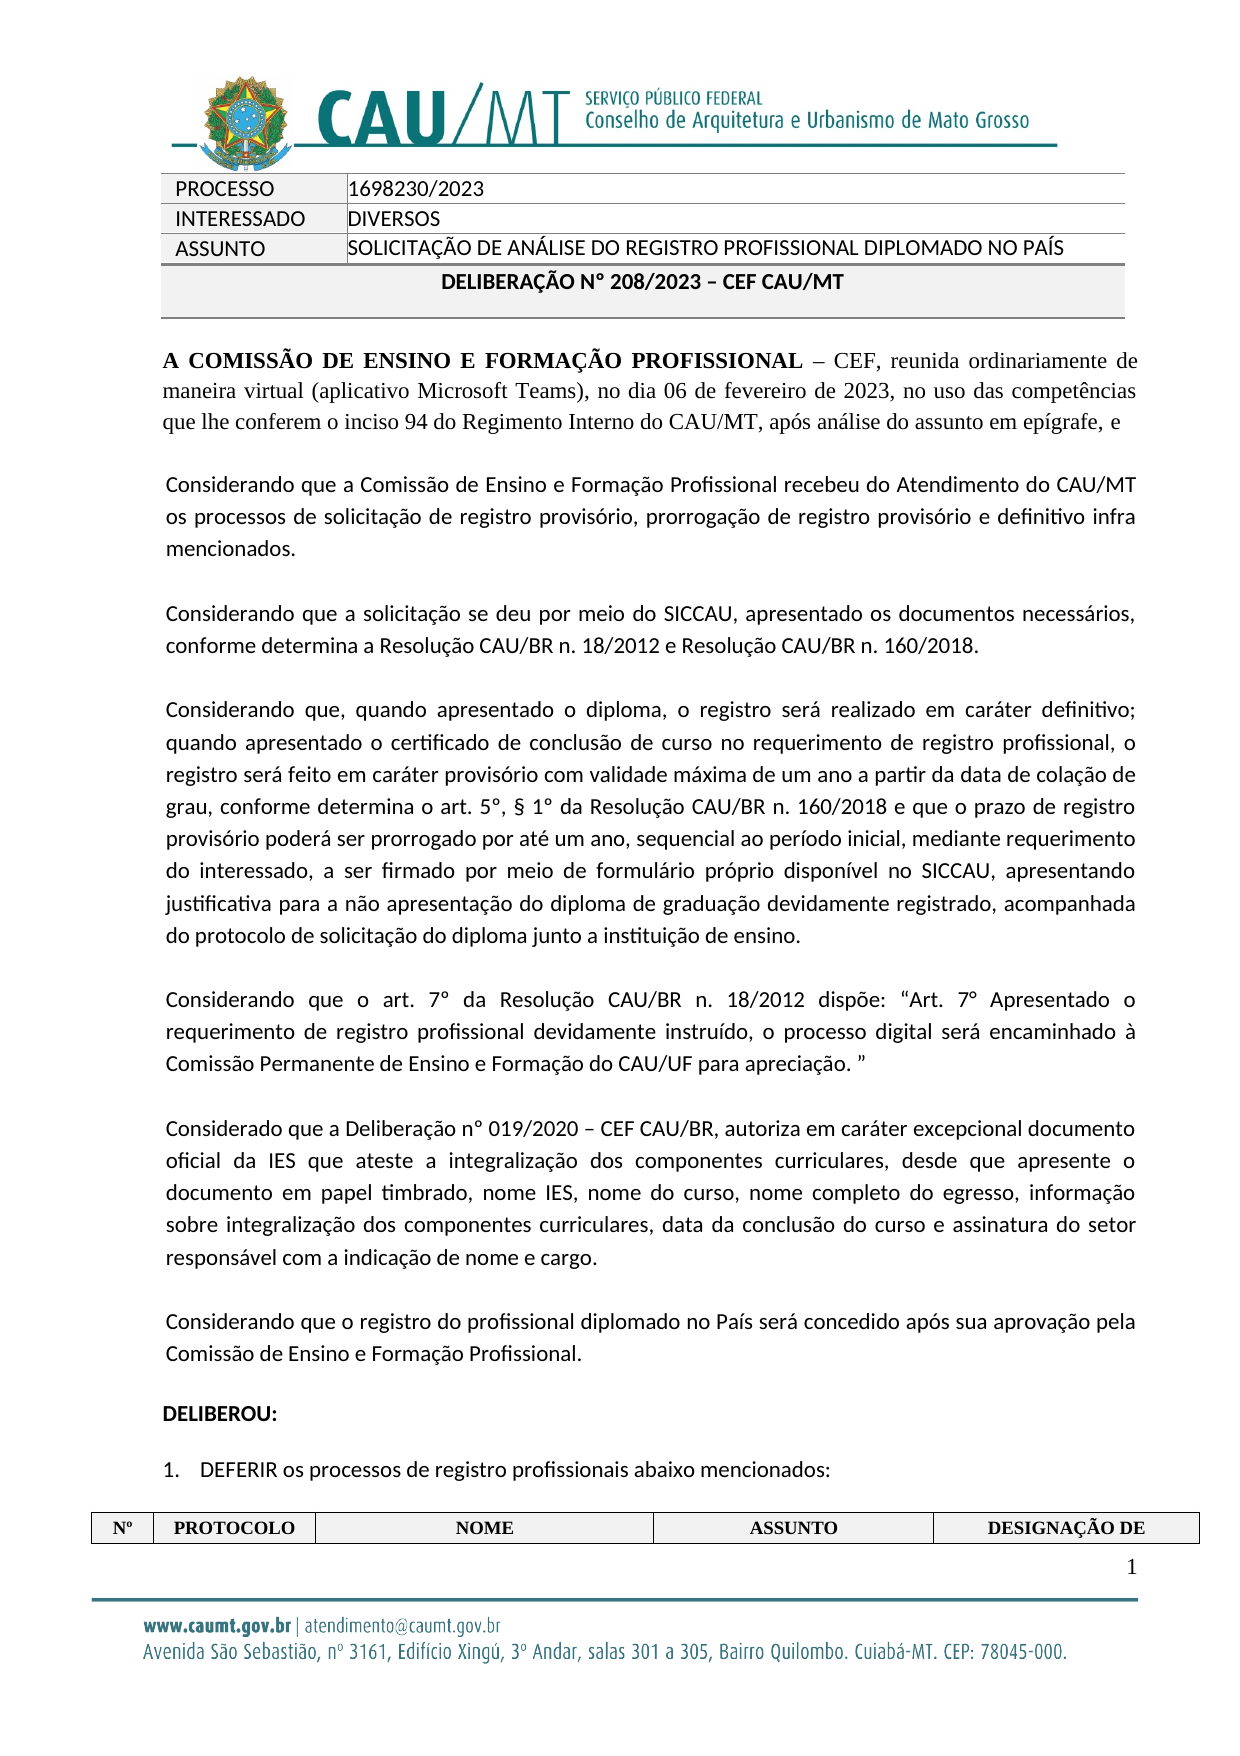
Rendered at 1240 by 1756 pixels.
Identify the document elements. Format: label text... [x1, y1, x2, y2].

text Considerando que, quando apresentado o diploma, o registro será realizado em caráter definitivo; quando apresentado o certificado de conclusão de curso no requerimento de registro profissional, o registro será feito em caráter provisório com validade máxima de um ano a partir da data de colação de grau, conforme determina o art. 5º, § 1º da Resolução CAU/BR n. 160/2018 e que o prazo de registro provisório poderá ser prorrogado por até um ano, sequencial ao período inicial, mediante requerimento do interessado, a ser firmado por meio de formulário próprio disponível no SICCAU, apresentando justificativa para a não apresentação do diploma de graduação devidamente registrado, acompanhada do protocolo de solicitação do diploma junto a instituição de ensino. [166, 696, 1137, 949]
table_header NOME [316, 1513, 653, 1543]
table_header ASSUNTO [654, 1513, 933, 1543]
text A COMISSÃO DE ENSINO E FORMAÇÃO PROFISSIONAL – CEF, reunida ordinariamente de maneira virtual (aplicativo Microsoft Teams), no dia 06 de fevereiro de 2023, no uso das competências que lhe conferem o inciso 94 do Regimento Interno do CAU/MT, após análise do assunto em epígrafe, e [162, 347, 1138, 434]
text Considerando que o art. 7º da Resolução CAU/BR n. 18/2012 dispõe: “Art. 7° Apresentado o requerimento de registro profissional devidamente instruído, o processo digital será encaminhado à Comissão Permanente de Ensino e Formação do CAU/UF para apreciação. ” [166, 985, 1137, 1078]
text Considerando que o registro do profissional diplomado no País será concedido após sua aprovação pela Comissão de Ensino e Formação Profissional. [166, 1307, 1137, 1367]
table_header Nº [92, 1513, 153, 1543]
list DEFERIR os processos de registro profissionais abaixo mencionados: [162, 1456, 1137, 1483]
text Considerando que a solicitação se deu por meio do SICCAU, apresentado os documentos necessários, conforme determina a Resolução CAU/BR n. 18/2012 e Resolução CAU/BR n. 160/2018. [166, 599, 1137, 659]
text Considerado que a Deliberação nº 019/2020 – CEF CAU/BR, autoriza em caráter excepcional documento oficial da IES que ateste a integralização dos componentes curriculares, desde que apresente o documento em papel timbrado, nome IES, nome do curso, nome completo do egresso, informação sobre integralização dos componentes curriculares, data da conclusão do curso e assinatura do setor responsável com a indicação de nome e cargo. [166, 1114, 1137, 1271]
table_header PROTOCOLO [154, 1513, 315, 1543]
subtitle DELIBEROU: [162, 1399, 1137, 1427]
text Considerando que a Comissão de Ensino e Formação Profissional recebeu do Atendimento do CAU/MT os processos de solicitação de registro provisório, prorrogação de registro provisório e definitivo infra mencionados. [166, 470, 1137, 563]
table_header DESIGNAÇÃO DE [934, 1513, 1199, 1543]
